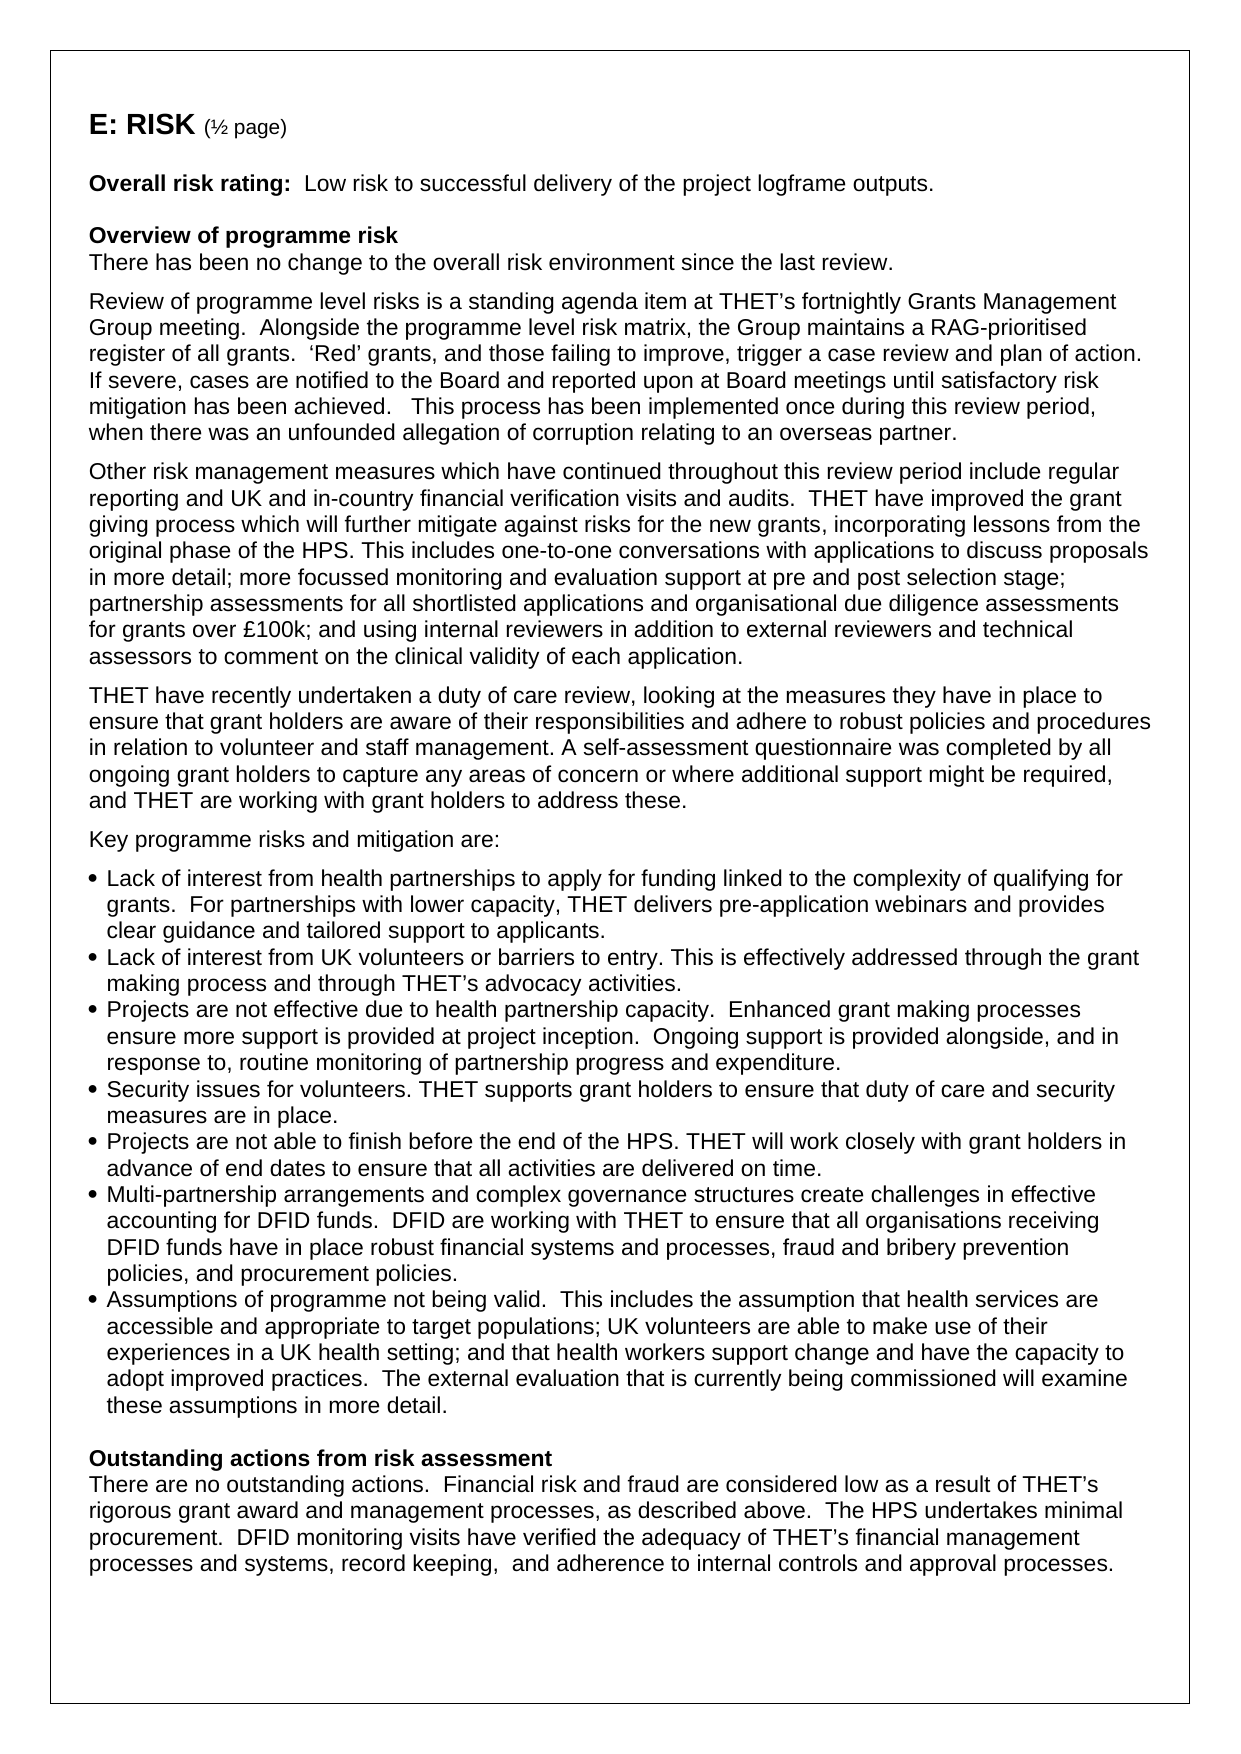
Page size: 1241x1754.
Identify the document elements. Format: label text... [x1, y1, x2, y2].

text Overall risk rating: Low risk to successful delivery of the project logframe outputs. [89, 170, 1152, 196]
list Projects are not effective due to health partnership capacity. Enhanced grant making processes ensure more support is provided at project inception. Ongoing support is provided alongside, and in response to, routine monitoring of partnership progress and expenditure. [89, 996, 1152, 1076]
list Multi-partnership arrangements and complex governance structures create challenges in effective accounting for DFID funds. DFID are working with THET to ensure that all organisations receiving DFID funds have in place robust financial systems and processes, fraud and bribery prevention policies, and procurement policies. [89, 1181, 1152, 1286]
text There are no outstanding actions. Financial risk and fraud are considered low as a result of THET’s rigorous grant award and management processes, as described above. The HPS undertakes minimal procurement. DFID monitoring visits have verified the adequacy of THET’s financial management processes and systems, record keeping, and adherence to internal controls and approval processes. [89, 1471, 1152, 1576]
list Projects are not able to finish before the end of the HPS. THET will work closely with grant holders in advance of end dates to ensure that all activities are delivered on time. [89, 1128, 1152, 1181]
text There has been no change to the overall risk environment since the last review. [89, 249, 1152, 275]
text THET have recently undertaken a duty of care review, looking at the measures they have in place to ensure that grant holders are aware of their responsibilities and adhere to robust policies and procedures in relation to volunteer and staff management. A self-assessment questionnaire was completed by all ongoing grant holders to capture any areas of concern or where additional support might be required, and THET are working with grant holders to address these. [89, 682, 1152, 813]
list Lack of interest from health partnerships to apply for funding linked to the complexity of qualifying for grants. For partnerships with lower capacity, THET delivers pre-application webinars and provides clear guidance and tailored support to applicants. [89, 865, 1152, 944]
text Outstanding actions from risk assessment [89, 1444, 1152, 1471]
text Key programme risks and mitigation are: [89, 826, 1152, 852]
list Security issues for volunteers. THET supports grant holders to ensure that duty of care and security measures are in place. [89, 1076, 1152, 1128]
list Assumptions of programme not being valid. This includes the assumption that health services are accessible and appropriate to target populations; UK volunteers are able to make use of their experiences in a UK health setting; and that health workers support change and have the capacity to adopt improved practices. The external evaluation that is currently being commissioned will examine these assumptions in more detail. [89, 1286, 1152, 1418]
text Other risk management measures which have continued throughout this review period include regular reporting and UK and in-country financial verification visits and audits. THET have improved the grant giving process which will further mitigate against risks for the new grants, incorporating lessons from the original phase of the HPS. This includes one-to-one conversations with applications to discuss proposals in more detail; more focussed monitoring and evaluation support at pre and post selection stage; partnership assessments for all shortlisted applications and organisational due diligence assessments for grants over £100k; and using internal reviewers in addition to external reviewers and technical assessors to comment on the clinical validity of each application. [89, 458, 1152, 669]
text E: RISK (½ page) [89, 107, 1152, 141]
text Overview of programme risk [89, 222, 1152, 249]
list Lack of interest from UK volunteers or barriers to entry. This is effectively addressed through the grant making process and through THET’s advocacy activities. [89, 944, 1152, 996]
text Review of programme level risks is a standing agenda item at THET’s fortnightly Grants Management Group meeting. Alongside the programme level risk matrix, the Group maintains a RAG-prioritised register of all grants. ‘Red’ grants, and those failing to improve, trigger a case review and plan of action. If severe, cases are notified to the Board and reported upon at Board meetings until satisfactory risk mitigation has been achieved. This process has been implemented once during this review period, when there was an unfounded allegation of corruption relating to an overseas partner. [89, 288, 1152, 446]
